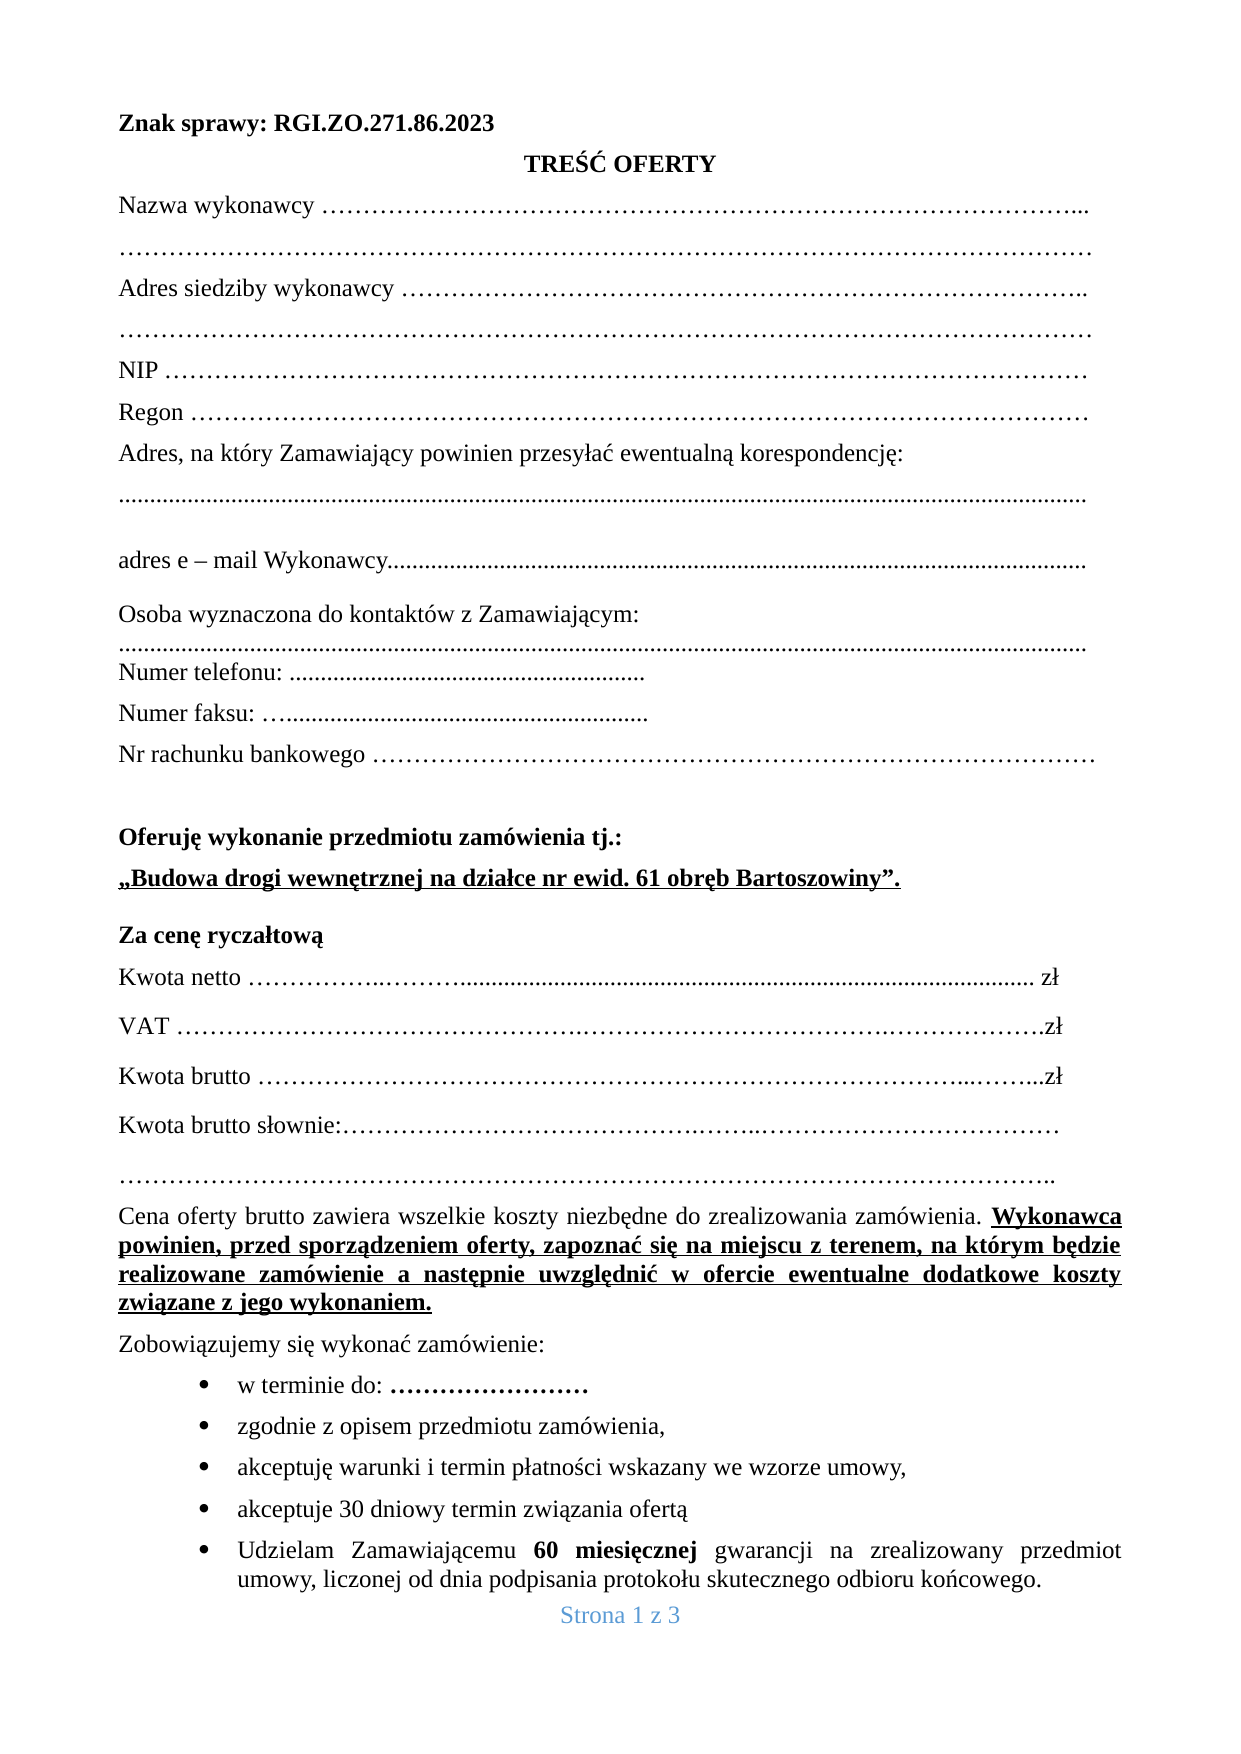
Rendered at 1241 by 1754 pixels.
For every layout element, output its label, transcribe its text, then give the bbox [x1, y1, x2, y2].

text ........................................................................................................................................................... [118, 479, 1115, 508]
text Nazwa wykonawcy ………………………………………………………………………………... [118, 190, 1122, 219]
text Kwota netto ……………..………............................................................................................ zł [118, 962, 1122, 990]
text Numer faksu: ….......................................................... [118, 698, 1122, 727]
list zgodnie z opisem przedmiotu zamówienia, [199, 1411, 1122, 1440]
text Regon ……………………………………………………………………………………………… [118, 397, 1122, 425]
text NIP ………………………………………………………………………………………………… [118, 355, 1122, 384]
text ………………………………………………………………………………………………….. [118, 1160, 1122, 1189]
list w terminie do: …………………… [199, 1370, 1122, 1399]
text Za cenę ryczałtową [118, 920, 1122, 949]
text Kwota brutto …………………………………………………………………………...……...zł [118, 1061, 1122, 1089]
text Cena oferty brutto zawiera wszelkie koszty niezbędne do zrealizowania zamówienia. Wykonawca powinien, przed sporządzeniem oferty, zapoznać się na miejscu z terenem, na którym będzie realizowane zamówienie a następnie uwzględnić w ofercie ewentualne dodatkowe koszty [118, 1201, 1122, 1284]
text Znak sprawy: RGI.ZO.271.86.2023 [118, 108, 1122, 137]
text Zobowiązujemy się wykonać zamówienie: [118, 1329, 1122, 1357]
text ……………………………………………………………………………………………………… [118, 314, 1122, 343]
text ……………………………………………………………………………………………………… [118, 232, 1122, 260]
text Oferuję wykonanie przedmiotu zamówienia tj.: [118, 822, 1122, 850]
list akceptuję warunki i termin płatności wskazany we wzorze umowy, [199, 1452, 1122, 1481]
text Nr rachunku bankowego …………………………………………………………………………… [118, 739, 1122, 768]
text adres e – mail Wykonawcy................................................................................................................ [118, 545, 1115, 574]
text związane z jego wykonaniem. [118, 1285, 1122, 1316]
text Adres siedziby wykonawcy ……………………………………………………………………….. [118, 273, 1122, 302]
text Osoba wyznaczona do kontaktów z Zamawiającym: [118, 599, 1122, 628]
text Adres, na który Zamawiający powinien przesyłać ewentualną korespondencję: [118, 438, 1122, 467]
text VAT ………………………………………….……………………………….……………….zł [118, 1011, 1122, 1040]
list Udzielam Zamawiającemu 60 miesięcznej gwarancji na zrealizowany przedmiot umowy, liczonej od dnia podpisania protokołu skutecznego odbioru końcowego. [199, 1535, 1122, 1592]
list akceptuje 30 dniowy termin związania ofertą [199, 1494, 1122, 1522]
text TREŚĆ OFERTY [118, 149, 1122, 178]
text ........................................................................................................................................................... Numer telefonu: ......................................................... [118, 628, 1115, 685]
text Kwota brutto słownie:…………………………………….……..……………………………… [118, 1110, 1122, 1139]
text „Budowa drogi wewnętrznej na działce nr ewid. 61 obręb Bartoszowiny”. [118, 863, 1122, 892]
